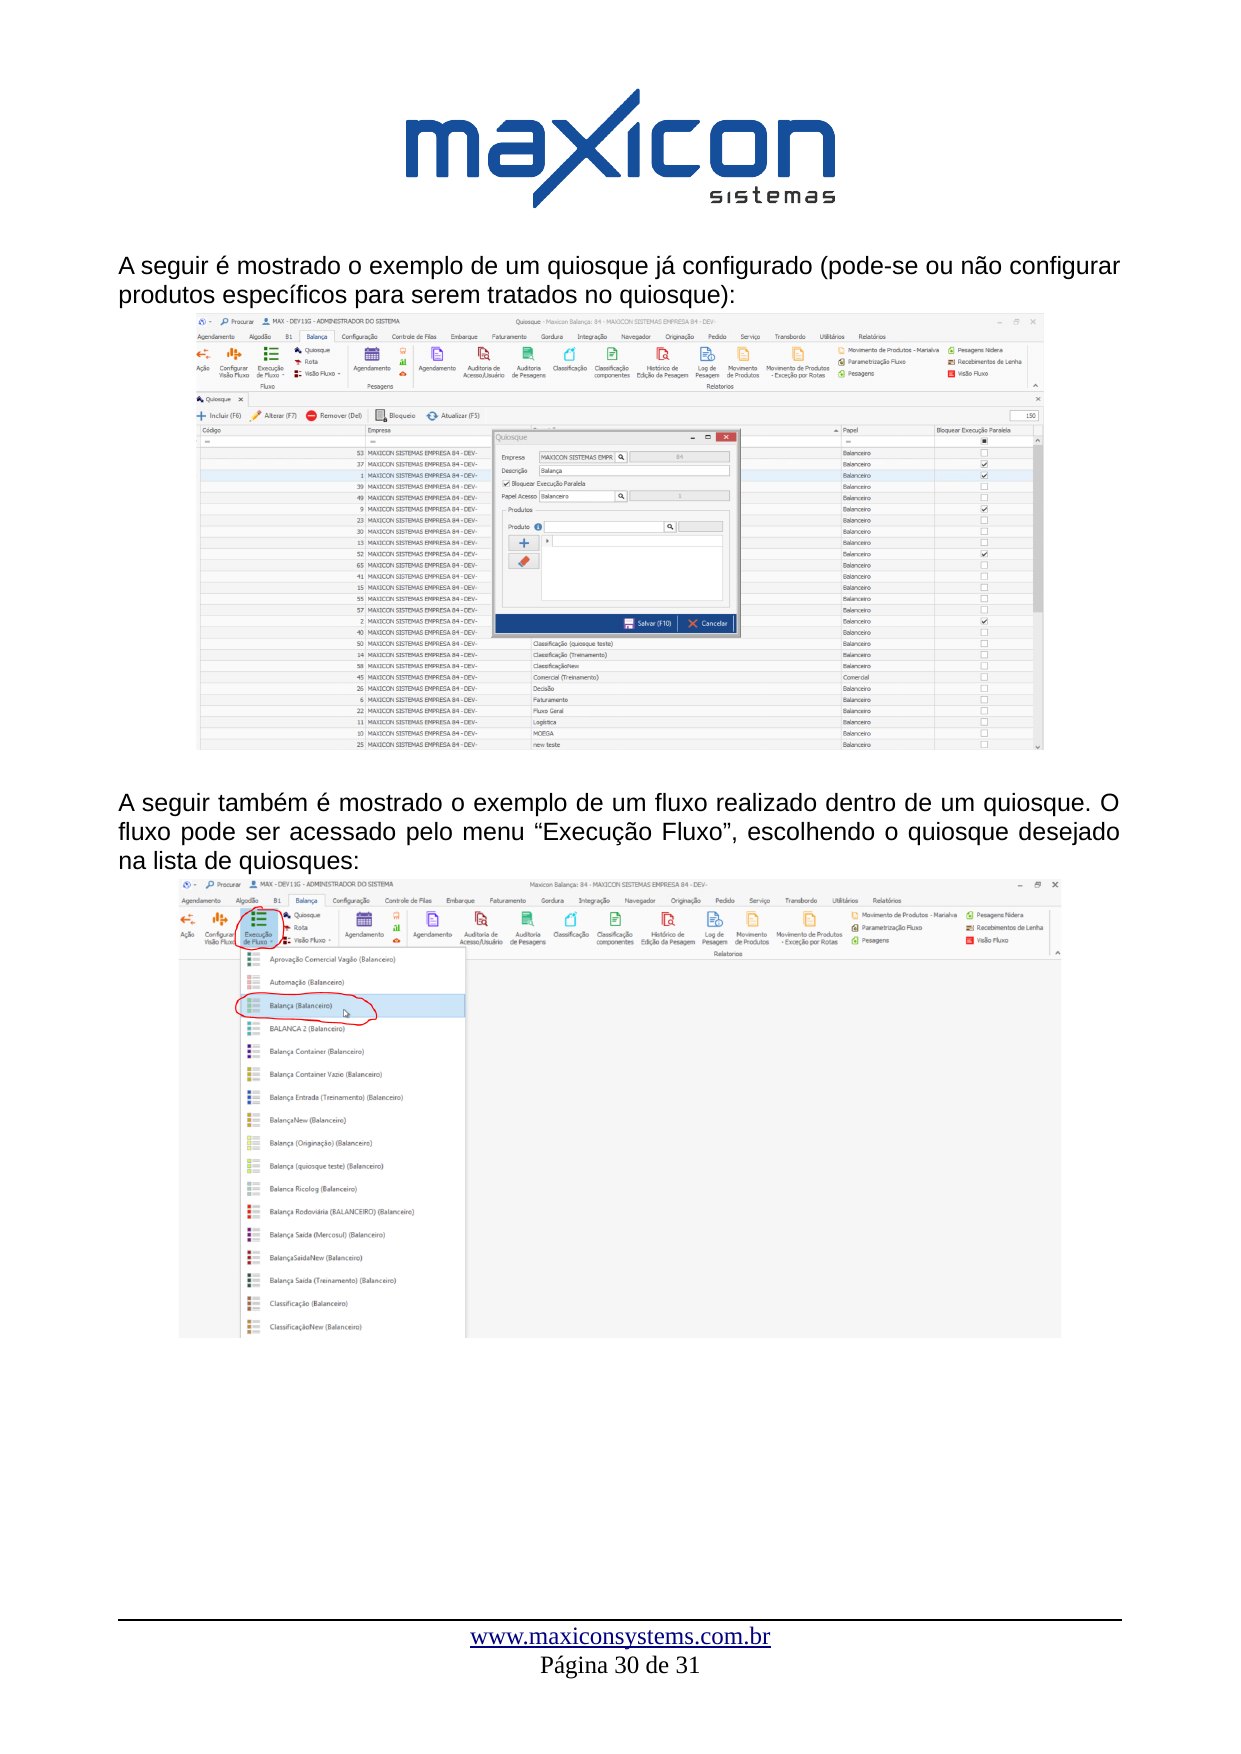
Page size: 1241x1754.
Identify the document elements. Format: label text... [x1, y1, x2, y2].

text A seguir é mostrado o exemplo de um quiosque já configurado (pode-se ou não configurar produtos específicos para serem tratados no quiosque): [118, 251, 1122, 308]
text A seguir também é mostrado o exemplo de um fluxo realizado dentro de um quiosque. O fluxo pode ser acessado pelo menu “Execução Fluxo”, escolhendo o quiosque desejado na lista de quiosques: [118, 788, 1122, 874]
